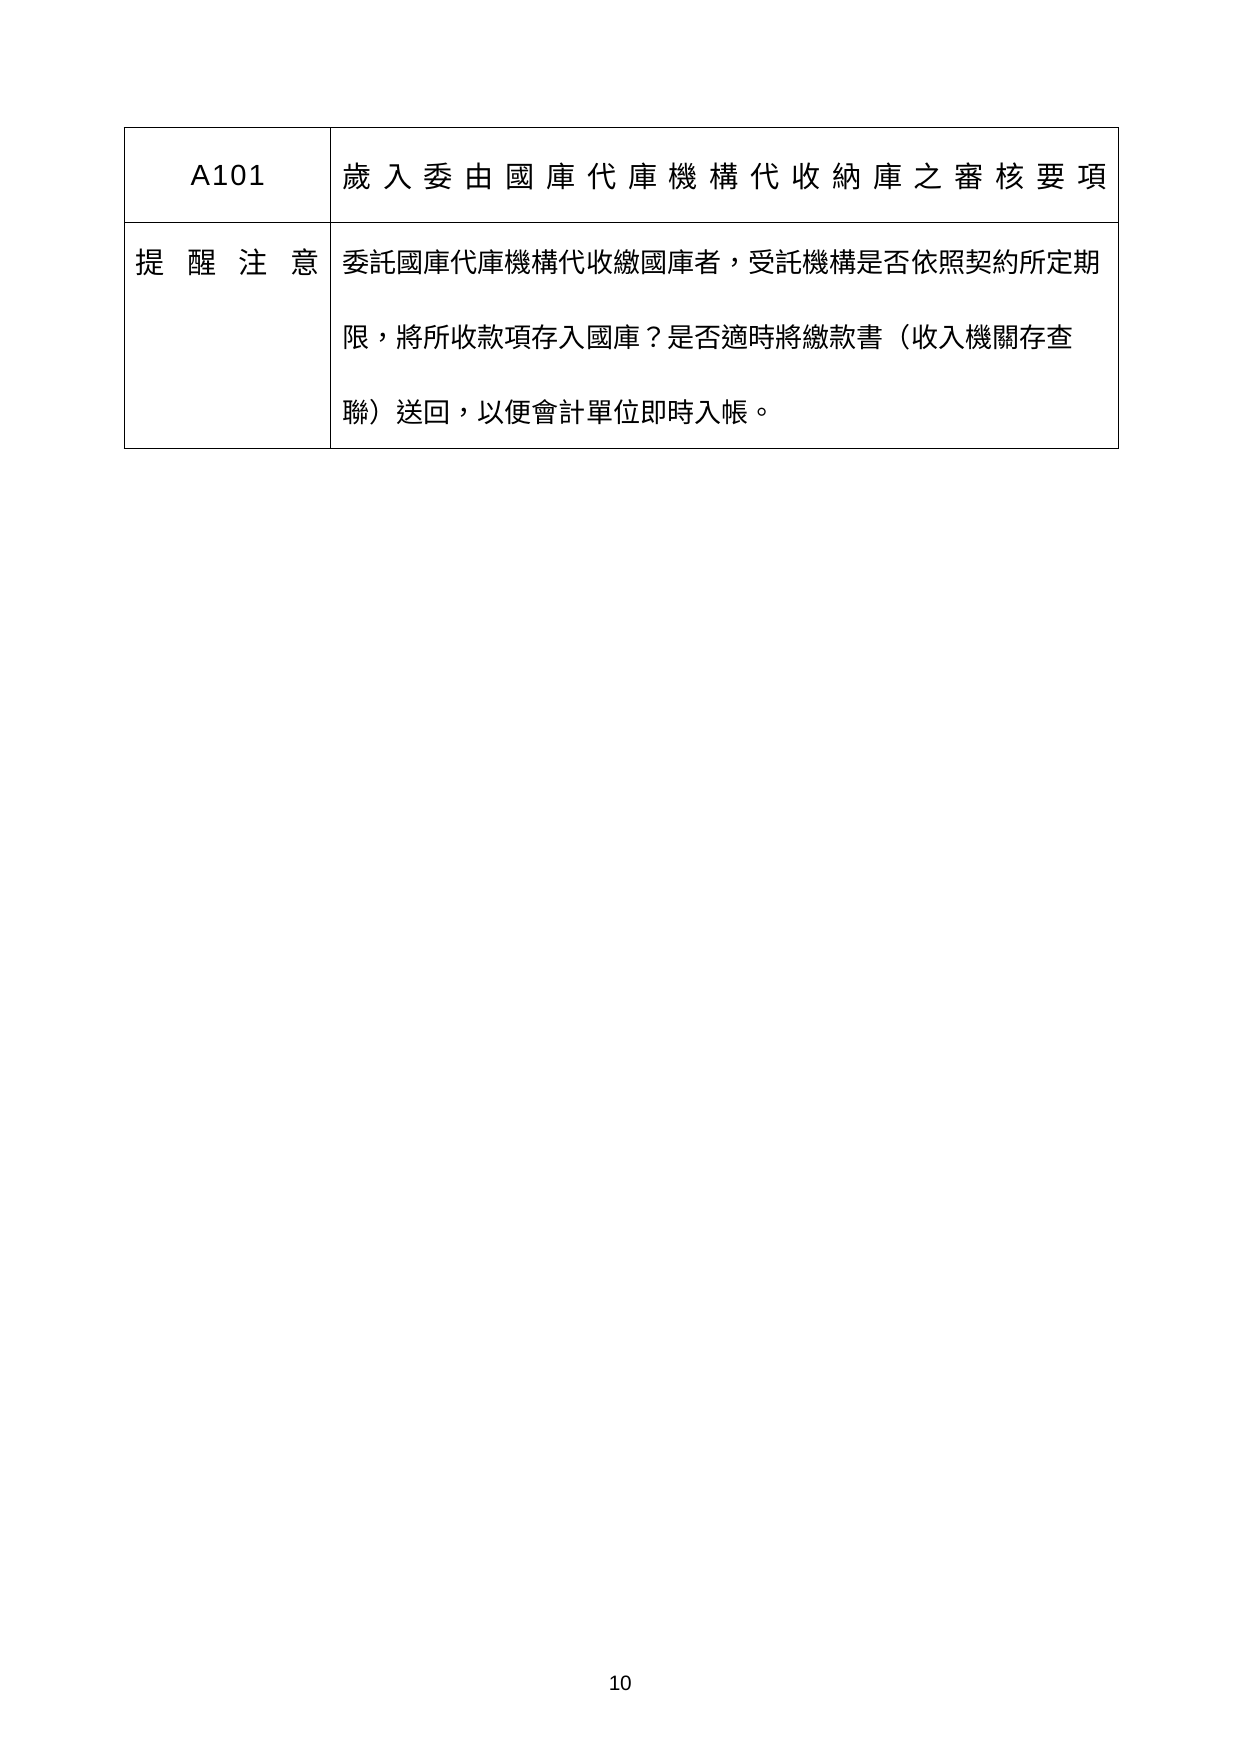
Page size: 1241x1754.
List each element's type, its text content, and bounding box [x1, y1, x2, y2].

table_header A101 [125, 128, 330, 222]
table_cell 提醒注意 [125, 223, 330, 448]
table_cell 委託國庫代庫機構代收繳國庫者，受託機構是否依照契約所定期限，將所收款項存入國庫？是否適時將繳款書（收入機關存查聯）送回，以便會計單位即時入帳。 [331, 223, 1118, 448]
table_header 歲入委由國庫代庫機構代收納庫之審核要項 [331, 128, 1118, 222]
